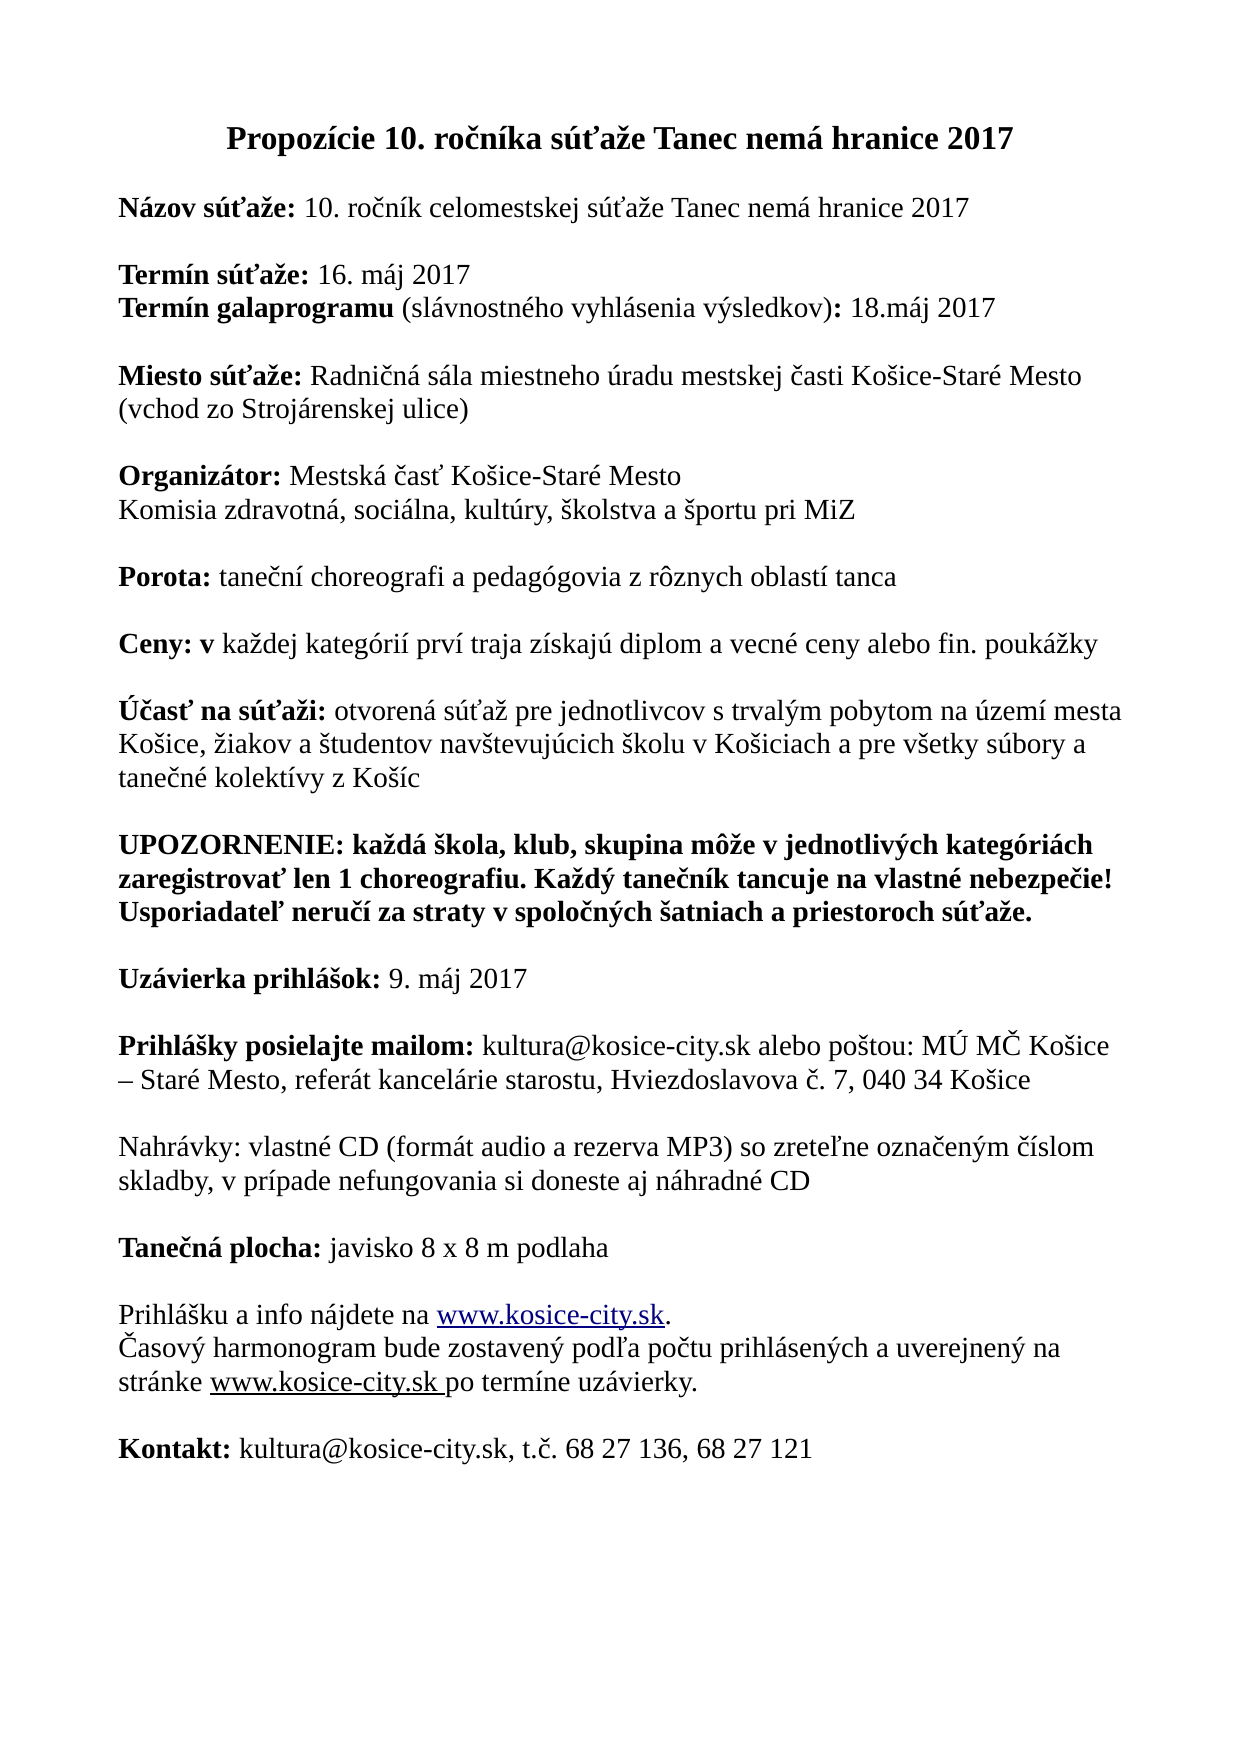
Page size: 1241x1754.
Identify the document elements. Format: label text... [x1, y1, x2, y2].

text Kontakt: kultura@kosice-city.sk, t.č. 68 27 136, 68 27 121 [118, 1431, 1122, 1464]
text Ceny: v každej kategórií prví traja získajú diplom a vecné ceny alebo fin. poukážky [118, 626, 1122, 659]
text Nahrávky: vlastné CD (formát audio a rezerva MP3) so zreteľne označeným číslom [118, 1129, 1122, 1163]
text Prihlášky posielajte mailom: kultura@kosice-city.sk alebo poštou: MÚ MČ Košice – Staré Mesto, referát kancelárie starostu, Hviezdoslavova č. 7, 040 34 Košice [118, 1028, 1122, 1096]
text Časový harmonogram bude zostavený podľa počtu prihlásených a uverejnený na stránke www.kosice-city.sk po termíne uzávierky. [118, 1330, 1122, 1397]
text UPOZORNENIE: každá škola, klub, skupina môže v jednotlivých kategóriách [118, 827, 1122, 861]
text Komisia zdravotná, sociálna, kultúry, školstva a športu pri MiZ [118, 492, 1122, 525]
text Termín galaprogramu (slávnostného vyhlásenia výsledkov): 18.máj 2017 [118, 291, 1122, 324]
text Usporiadateľ neručí za straty v spoločných šatniach a priestoroch súťaže. [118, 894, 1122, 928]
text Propozície 10. ročníka súťaže Tanec nemá hranice 2017 [118, 118, 1122, 156]
text skladby, v prípade nefungovania si doneste aj náhradné CD [118, 1163, 1122, 1196]
text Prihlášku a info nájdete na www.kosice-city.sk. [118, 1297, 1122, 1330]
text Uzávierka prihlášok: 9. máj 2017 [118, 961, 1122, 995]
text Tanečná plocha: javisko 8 x 8 m podlaha [118, 1230, 1122, 1263]
text Miesto súťaže: Radničná sála miestneho úradu mestskej časti Košice-Staré Mesto [118, 358, 1122, 391]
text (vchod zo Strojárenskej ulice) [118, 391, 1122, 425]
text Účasť na súťaži: otvorená súťaž pre jednotlivcov s trvalým pobytom na území mesta Košice, žiakov a študentov navštevujúcich školu v Košiciach a pre všetky súbory a tanečné kolektívy z Košíc [118, 693, 1122, 794]
text zaregistrovať len 1 choreografiu. Každý tanečník tancuje na vlastné nebezpečie! [118, 861, 1122, 894]
text Termín súťaže: 16. máj 2017 [118, 257, 1122, 291]
text Organizátor: Mestská časť Košice-Staré Mesto [118, 458, 1122, 492]
text Názov súťaže: 10. ročník celomestskej súťaže Tanec nemá hranice 2017 [118, 190, 1122, 223]
text Porota: taneční choreografi a pedagógovia z rôznych oblastí tanca [118, 559, 1122, 592]
